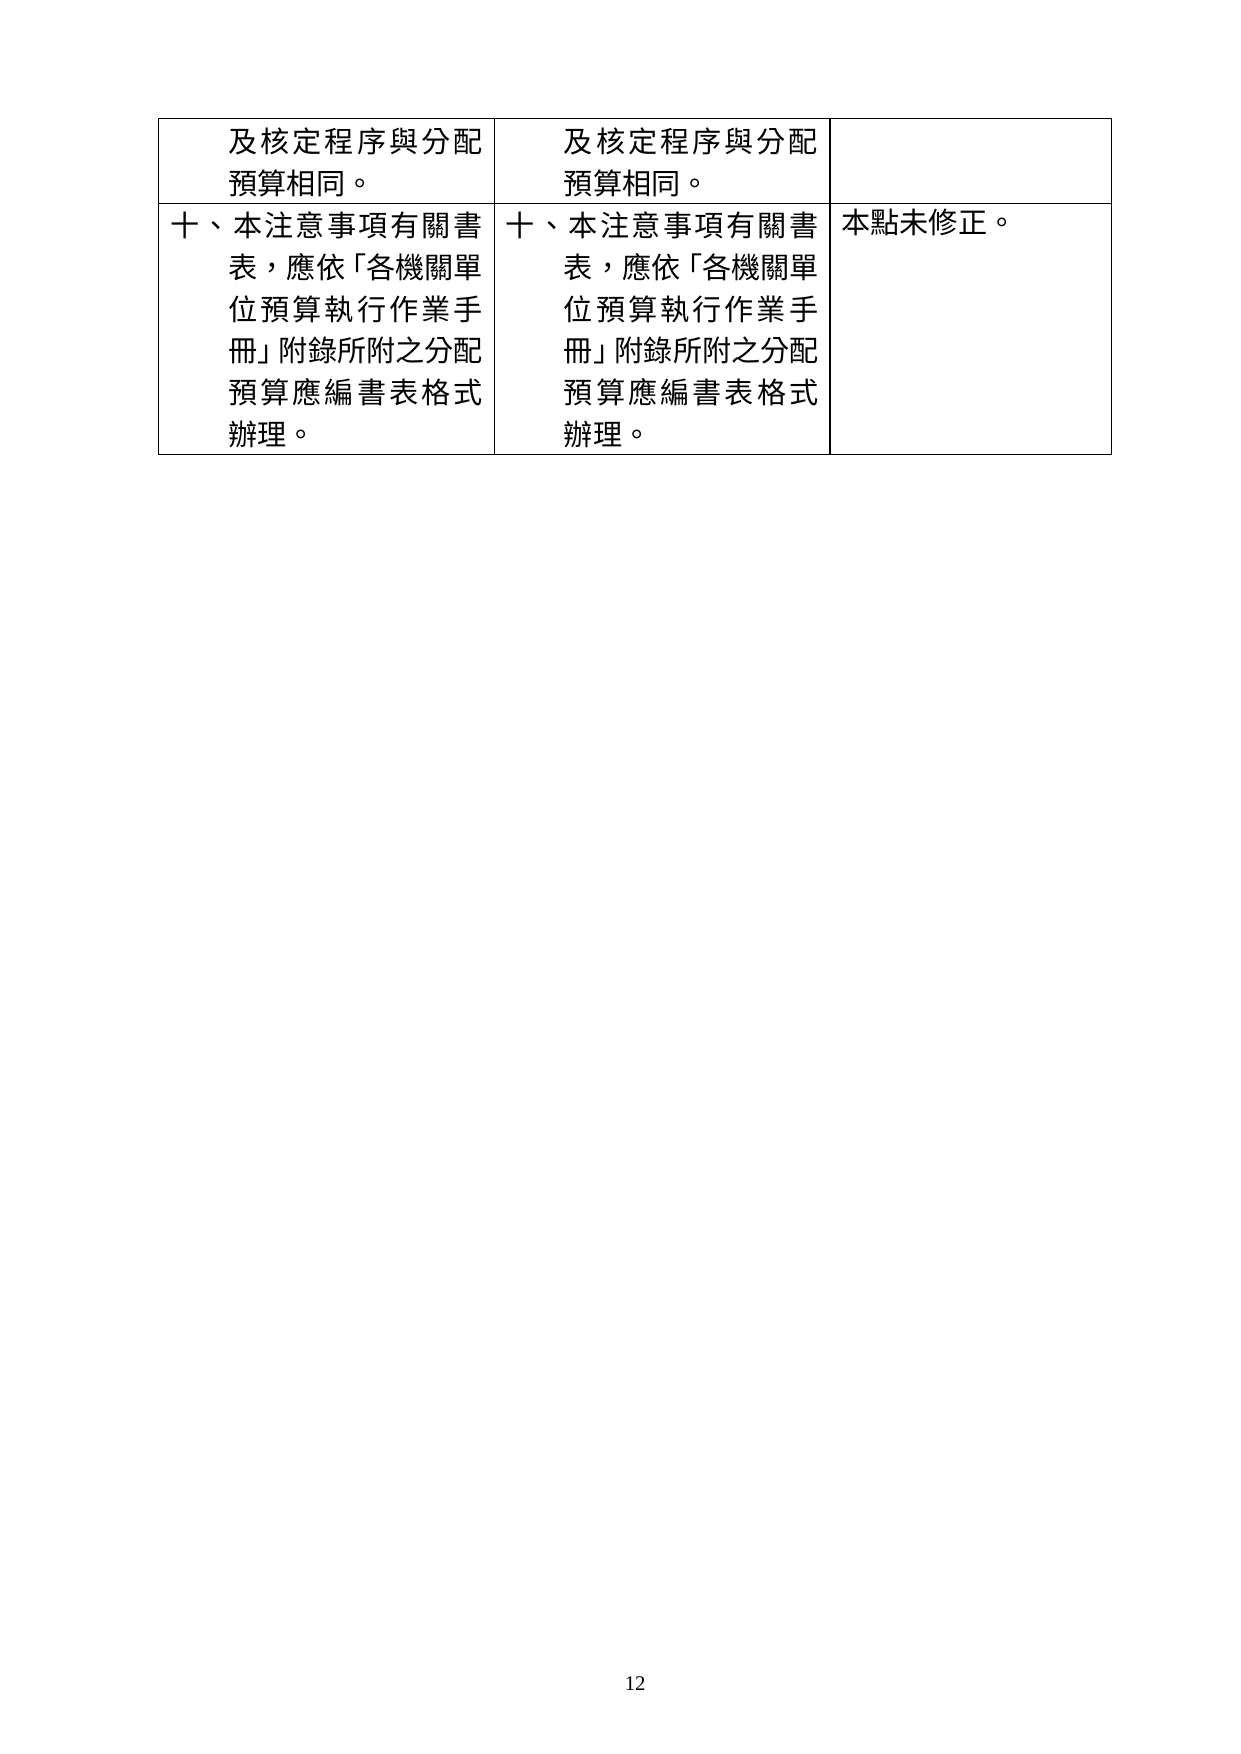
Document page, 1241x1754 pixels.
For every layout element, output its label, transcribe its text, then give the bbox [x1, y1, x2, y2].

table_cell 十、本注意事項有關書表，應依「各機關單位預算執行作業手冊」附錄所附之分配預算應編書表格式辦理。 [159, 204, 494, 453]
table_cell 本點未修正。 [831, 204, 1111, 453]
table_cell 及核定程序與分配預算相同。 [159, 119, 494, 202]
table_cell 及核定程序與分配預算相同。 [495, 119, 829, 202]
table_cell 十、本注意事項有關書表，應依「各機關單位預算執行作業手冊」附錄所附之分配預算應編書表格式辦理。 [495, 204, 829, 453]
table_cell [831, 119, 1111, 202]
